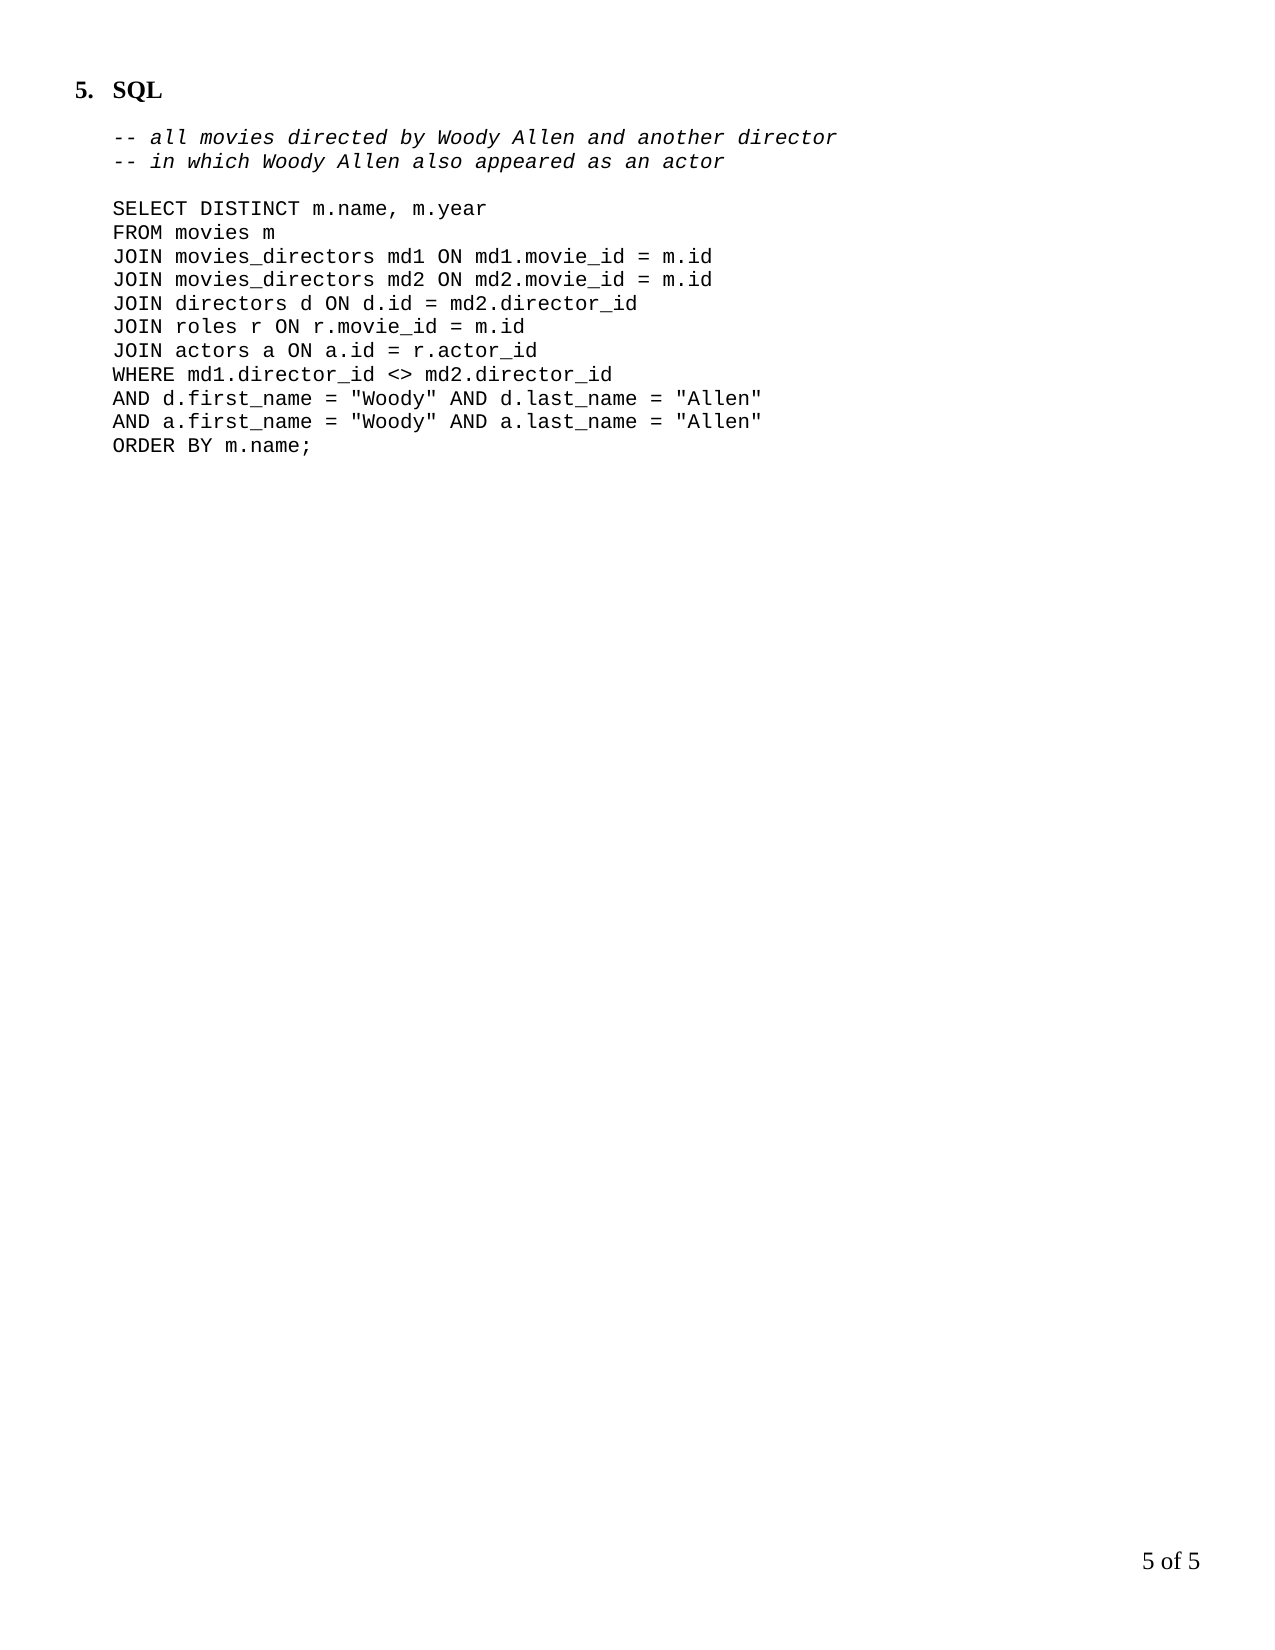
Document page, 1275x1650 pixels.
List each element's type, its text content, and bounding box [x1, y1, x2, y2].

text ORDER BY m.name; [112, 435, 1200, 458]
text JOIN actors a ON a.id = r.actor_id [112, 340, 1200, 364]
text AND d.first_name = "Woody" AND d.last_name = "Allen" [112, 387, 1200, 411]
text -- in which Woody Allen also appeared as an actor [112, 151, 1200, 175]
text JOIN movies_directors md1 ON md1.movie_id = m.id [112, 246, 1200, 269]
text AND a.first_name = "Woody" AND a.last_name = "Allen" [112, 411, 1200, 435]
text WHERE md1.director_id <> md2.director_id [112, 364, 1200, 387]
text JOIN movies_directors md2 ON md2.movie_id = m.id [112, 269, 1200, 293]
text -- all movies directed by Woody Allen and another director [112, 127, 1200, 151]
text 5. SQL [75, 75, 1200, 104]
text JOIN roles r ON r.movie_id = m.id [112, 317, 1200, 340]
text JOIN directors d ON d.id = md2.director_id [112, 293, 1200, 317]
text SELECT DISTINCT m.name, m.year [112, 198, 1200, 222]
text FROM movies m [112, 222, 1200, 246]
